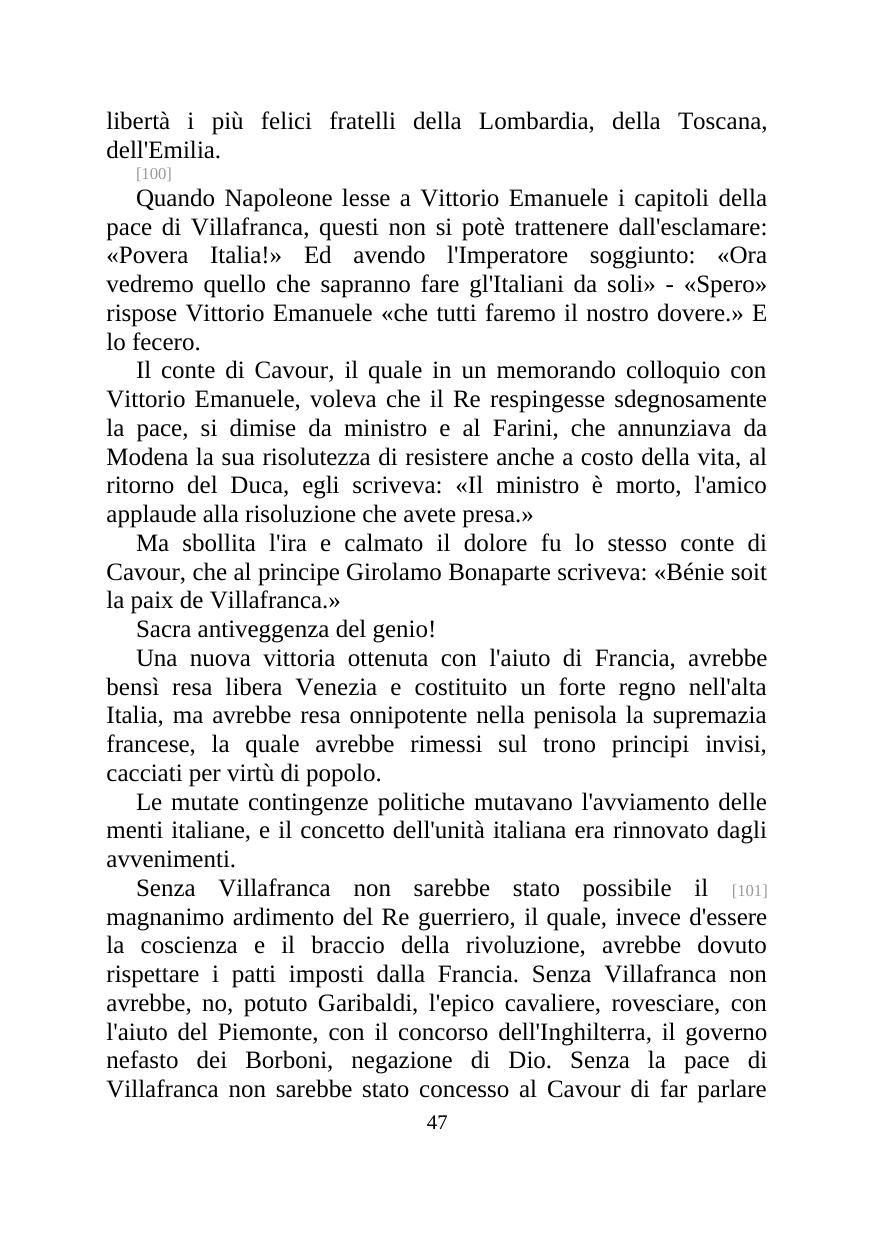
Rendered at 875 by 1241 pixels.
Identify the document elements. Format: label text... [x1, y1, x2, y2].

text Senza Villafranca non sarebbe stato possibile il [101] magnanimo ardimento del Re guerriero, il quale, invece d'essere la coscienza e il braccio della rivoluzione, avrebbe dovuto rispettare i patti imposti dalla Francia. Senza Villafranca non avrebbe, no, potuto Garibaldi, l'epico cavaliere, rovesciare, con l'aiuto del Piemonte, con il concorso dell'Inghilterra, il governo nefasto dei Borboni, negazione di Dio. Senza la pace di Villafranca non sarebbe stato concesso al Cavour di far parlare [106, 873, 768, 1103]
text libertà i più felici fratelli della Lombardia, della Toscana, dell'Emilia. [106, 106, 768, 164]
text [100] [172, 164, 768, 183]
text Una nuova vittoria ottenuta con l'aiuto di Francia, avrebbe bensì resa libera Venezia e costituito un forte regno nell'alta Italia, ma avrebbe resa onnipotente nella penisola la supremazia francese, la quale avrebbe rimessi sul trono principi invisi, cacciati per virtù di popolo. [106, 643, 768, 787]
text Quando Napoleone lesse a Vittorio Emanuele i capitoli della pace di Villafranca, questi non si potè trattenere dall'esclamare: «Povera Italia!» Ed avendo l'Imperatore soggiunto: «Ora vedremo quello che sapranno fare gl'Italiani da soli» - «Spero» rispose Vittorio Emanuele «che tutti faremo il nostro dovere.» E lo fecero. [106, 183, 768, 355]
text Ma sbollita l'ira e calmato il dolore fu lo stesso conte di Cavour, che al principe Girolamo Bonaparte scriveva: «Bénie soit la paix de Villafranca.» [106, 528, 768, 614]
text [100] [106, 164, 136, 183]
text Sacra antiveggenza del genio! [106, 614, 768, 643]
text Il conte di Cavour, il quale in un memorando colloquio con Vittorio Emanuele, voleva che il Re respingesse sdegnosamente la pace, si dimise da ministro e al Farini, che annunziava da Modena la sua risolutezza di resistere anche a costo della vita, al ritorno del Duca, egli scriveva: «Il ministro è morto, l'amico applaude alla risoluzione che avete presa.» [106, 355, 768, 528]
text Le mutate contingenze politiche mutavano l'avviamento delle menti italiane, e il concetto dell'unità italiana era rinnovato dagli avvenimenti. [106, 787, 768, 873]
